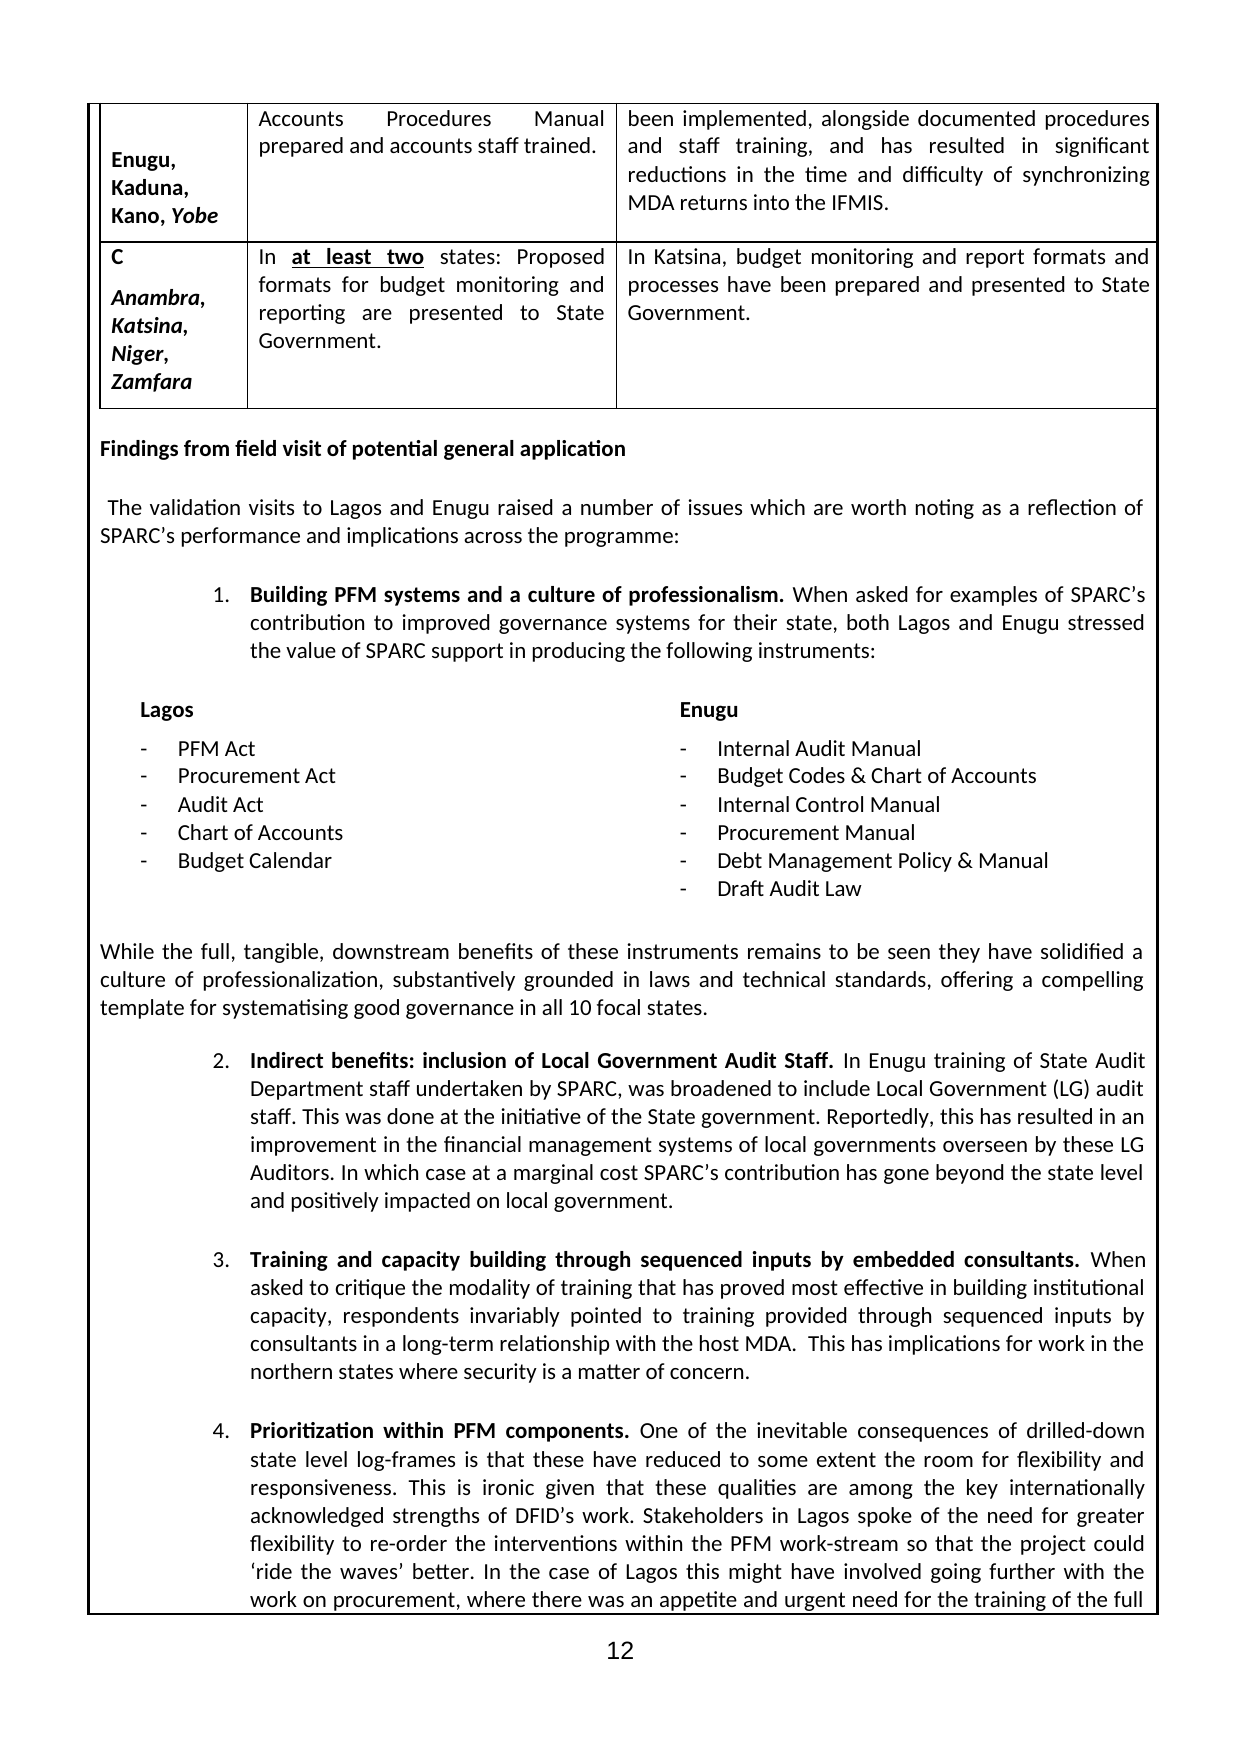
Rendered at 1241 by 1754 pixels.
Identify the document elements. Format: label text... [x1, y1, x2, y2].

table_header Enugu [668, 671, 1156, 734]
table_cell Accounts Procedures Manual prepared and accounts staff trained. [248, 104, 616, 241]
table_cell been implemented, alongside documented procedures and staff training, and has resulted in significant reductions in the time and difficulty of synchronizing MDA returns into the IFMIS. [617, 104, 1156, 241]
table_cell PFM Act Procurement Act Audit Act Chart of Accounts Budget Calendar [129, 734, 668, 937]
table_cell In Katsina, budget monitoring and report formats and processes have been prepared and presented to State Government. [617, 243, 1156, 408]
table_cell Enugu, Kaduna, Kano, Yobe [101, 104, 247, 241]
table_cell In at least two states: Proposed formats for budget monitoring and reporting are presented to State Government. [248, 243, 616, 408]
table_cell Findings from field visit of potential general application The validation visits to Lagos and Enugu raised a number of issues which are worth noting as a reflection of SPARC’s performance and implications across the programme: Building PFM systems and a culture of professionalism. When asked for examples of SPARC’s contribution to improved governance systems for their state, both Lagos and Enugu stressed the value of SPARC support in producing the following instruments: While the full, tangible, downstream benefits of these instruments remains to be seen they have solidified a culture of professionalization, substantively grounded in laws and technical standards, offering a compelling template for systematising good governance in all 10 focal states. Indirect benefits: inclusion of Local Government Audit Staff. In Enugu training of State Audit Department staff undertaken by SPARC, was broadened to include Local Government (LG) audit staff. This was done at the initiative of the State government. Reportedly, this has resulted in an improvement in the financial management systems of local governments overseen by these LG Auditors. In which case at a marginal cost SPARC’s contribution has gone beyond the state level and positively impacted on local government. Training and capacity building through sequenced inputs by embedded consultants. When asked to critique the modality of training that has proved most effective in building institutional capacity, respondents invariably pointed to training provided through sequenced inputs by consultants in a long-term relationship with the host MDA. This has implications for work in the northern states where security is a matter of concern. Prioritization within PFM components. One of the inevitable consequences of drilled-down state level log-frames is that these have reduced to some extent the room for flexibility and responsiveness. This is ironic given that these qualities are among the key internationally acknowledged strengths of DFID’s work. Stakeholders in Lagos spoke of the need for greater flexibility to re-order the interventions within the PFM work-stream so that the project could ‘ride the waves’ better. In the case of Lagos this might have involved going further with the work on procurement, where there was an appetite and urgent need for the training of the full [90, 104, 1156, 1613]
table_cell Internal Audit Manual Budget Codes & Chart of Accounts Internal Control Manual Procurement Manual Debt Management Policy & Manual Draft Audit Law [668, 734, 1156, 937]
table_header Lagos [129, 671, 668, 734]
table_cell C Anambra, Katsina, Niger, Zamfara [101, 243, 247, 408]
